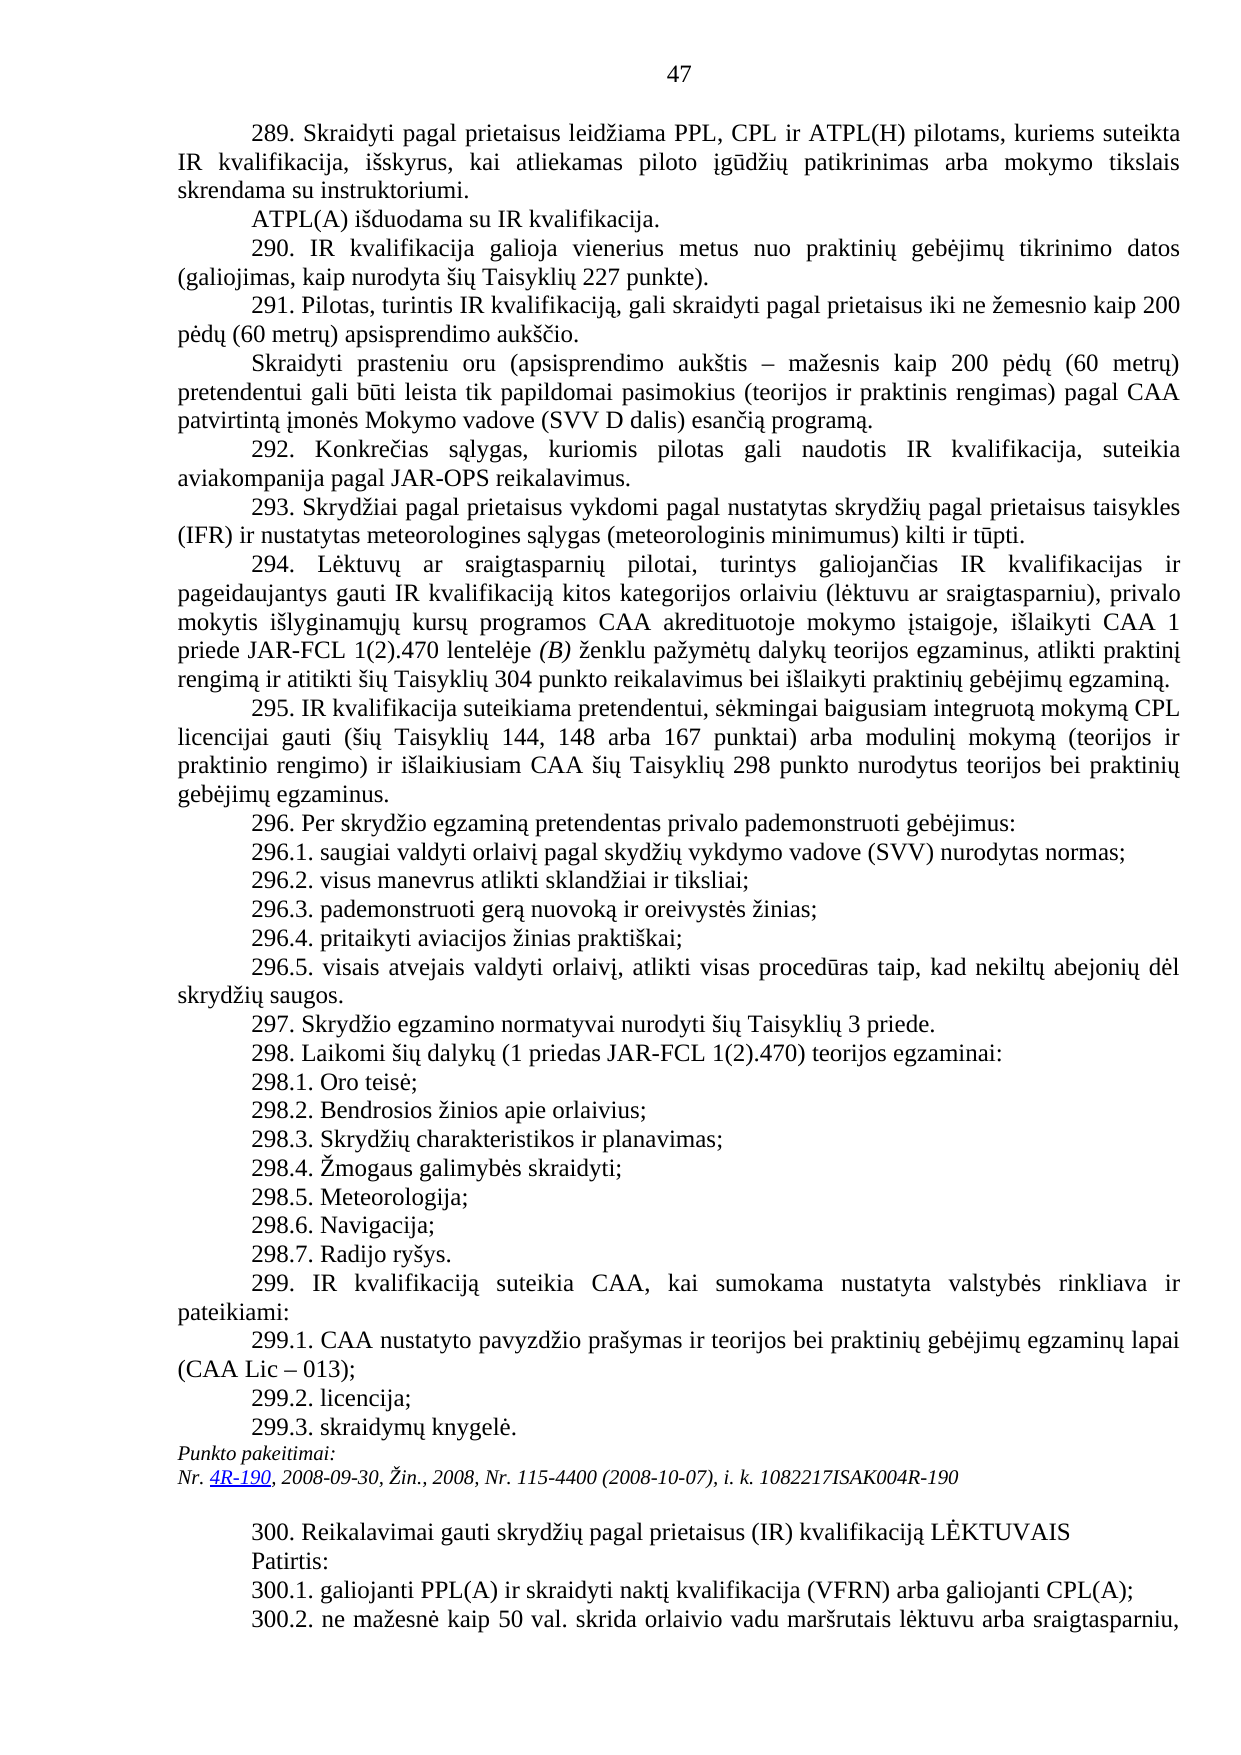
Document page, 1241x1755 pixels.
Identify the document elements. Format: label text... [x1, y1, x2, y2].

text 299.2. licencija; [177, 1383, 1181, 1412]
text Skraidyti prasteniu oru (apsisprendimo aukštis – mažesnis kaip 200 pėdų (60 metrų) pretendentui gali būti leista tik papildomai pasimokius (teorijos ir praktinis rengimas) pagal CAA patvirtintą įmonės Mokymo vadove (SVV D dalis) esančią programą. [177, 348, 1181, 434]
text 294. Lėktuvų ar sraigtasparnių pilotai, turintys galiojančias IR kvalifikacijas ir pageidaujantys gauti IR kvalifikaciją kitos kategorijos orlaiviu (lėktuvu ar sraigtasparniu), privalo mokytis išlyginamųjų kursų programos CAA akredituotoje mokymo įstaigoje, išlaikyti CAA 1 priede JAR-FCL 1(2).470 lentelėje (B) ženklu pažymėtų dalykų teorijos egzaminus, atlikti praktinį rengimą ir atitikti šių Taisyklių 304 punkto reikalavimus bei išlaikyti praktinių gebėjimų egzaminą. [177, 549, 1181, 693]
text Nr. 4R-190, 2008-09-30, Žin., 2008, Nr. 115-4400 (2008-10-07), i. k. 1082217ISAK004R-190 [177, 1465, 1181, 1489]
text 292. Konkrečias sąlygas, kuriomis pilotas gali naudotis IR kvalifikacija, suteikia aviakompanija pagal JAR-OPS reikalavimus. [177, 434, 1181, 492]
text 298.6. Navigacija; [177, 1211, 1181, 1239]
text ATPL(A) išduodama su IR kvalifikacija. [177, 204, 1181, 233]
text 297. Skrydžio egzamino normatyvai nurodyti šių Taisyklių 3 priede. [177, 1009, 1181, 1038]
text 290. IR kvalifikacija galioja vienerius metus nuo praktinių gebėjimų tikrinimo datos (galiojimas, kaip nurodyta šių Taisyklių 227 punkte). [177, 233, 1181, 291]
text 296.2. visus manevrus atlikti sklandžiai ir tiksliai; [177, 866, 1181, 894]
text 299.3. skraidymų knygelė. [177, 1412, 1181, 1441]
text 298. Laikomi šių dalykų (1 priedas JAR-FCL 1(2).470) teorijos egzaminai: [177, 1038, 1181, 1067]
text 300.2. ne mažesnė kaip 50 val. skrida orlaivio vadu maršrutais lėktuvu arba sraigtasparniu, [177, 1604, 1181, 1632]
text 296.1. saugiai valdyti orlaivį pagal skydžių vykdymo vadove (SVV) nurodytas normas; [177, 837, 1181, 866]
text 300. Reikalavimai gauti skrydžių pagal prietaisus (IR) kvalifikaciją LĖKTUVAIS [177, 1517, 1181, 1546]
text Punkto pakeitimai: [177, 1441, 1181, 1465]
text 296.4. pritaikyti aviacijos žinias praktiškai; [177, 923, 1181, 952]
text 298.7. Radijo ryšys. [177, 1239, 1181, 1268]
text 300.1. galiojanti PPL(A) ir skraidyti naktį kvalifikacija (VFRN) arba galiojanti CPL(A); [177, 1575, 1181, 1604]
text 298.2. Bendrosios žinios apie orlaivius; [177, 1096, 1181, 1124]
text 298.4. Žmogaus galimybės skraidyti; [177, 1153, 1181, 1182]
text 298.1. Oro teisė; [177, 1067, 1181, 1096]
text 289. Skraidyti pagal prietaisus leidžiama PPL, CPL ir ATPL(H) pilotams, kuriems suteikta IR kvalifikacija, išskyrus, kai atliekamas piloto įgūdžių patikrinimas arba mokymo tikslais skrendama su instruktoriumi. [177, 118, 1181, 204]
text Patirtis: [177, 1546, 1181, 1575]
text 293. Skrydžiai pagal prietaisus vykdomi pagal nustatytas skrydžių pagal prietaisus taisykles (IFR) ir nustatytas meteorologines sąlygas (meteorologinis minimumus) kilti ir tūpti. [177, 492, 1181, 549]
text 298.5. Meteorologija; [177, 1182, 1181, 1211]
text 291. Pilotas, turintis IR kvalifikaciją, gali skraidyti pagal prietaisus iki ne žemesnio kaip 200 pėdų (60 metrų) apsisprendimo aukščio. [177, 291, 1181, 348]
text 296. Per skrydžio egzaminą pretendentas privalo pademonstruoti gebėjimus: [177, 808, 1181, 837]
text 296.5. visais atvejais valdyti orlaivį, atlikti visas procedūras taip, kad nekiltų abejonių dėl skrydžių saugos. [177, 952, 1181, 1009]
text 299. IR kvalifikaciją suteikia CAA, kai sumokama nustatyta valstybės rinkliava ir pateikiami: [177, 1268, 1181, 1326]
text 295. IR kvalifikacija suteikiama pretendentui, sėkmingai baigusiam integruotą mokymą CPL licencijai gauti (šių Taisyklių 144, 148 arba 167 punktai) arba modulinį mokymą (teorijos ir praktinio rengimo) ir išlaikiusiam CAA šių Taisyklių 298 punkto nurodytus teorijos bei praktinių gebėjimų egzaminus. [177, 693, 1181, 808]
text 296.3. pademonstruoti gerą nuovoką ir oreivystės žinias; [177, 894, 1181, 923]
text 298.3. Skrydžių charakteristikos ir planavimas; [177, 1124, 1181, 1153]
text 299.1. CAA nustatyto pavyzdžio prašymas ir teorijos bei praktinių gebėjimų egzaminų lapai (CAA Lic – 013); [177, 1326, 1181, 1383]
